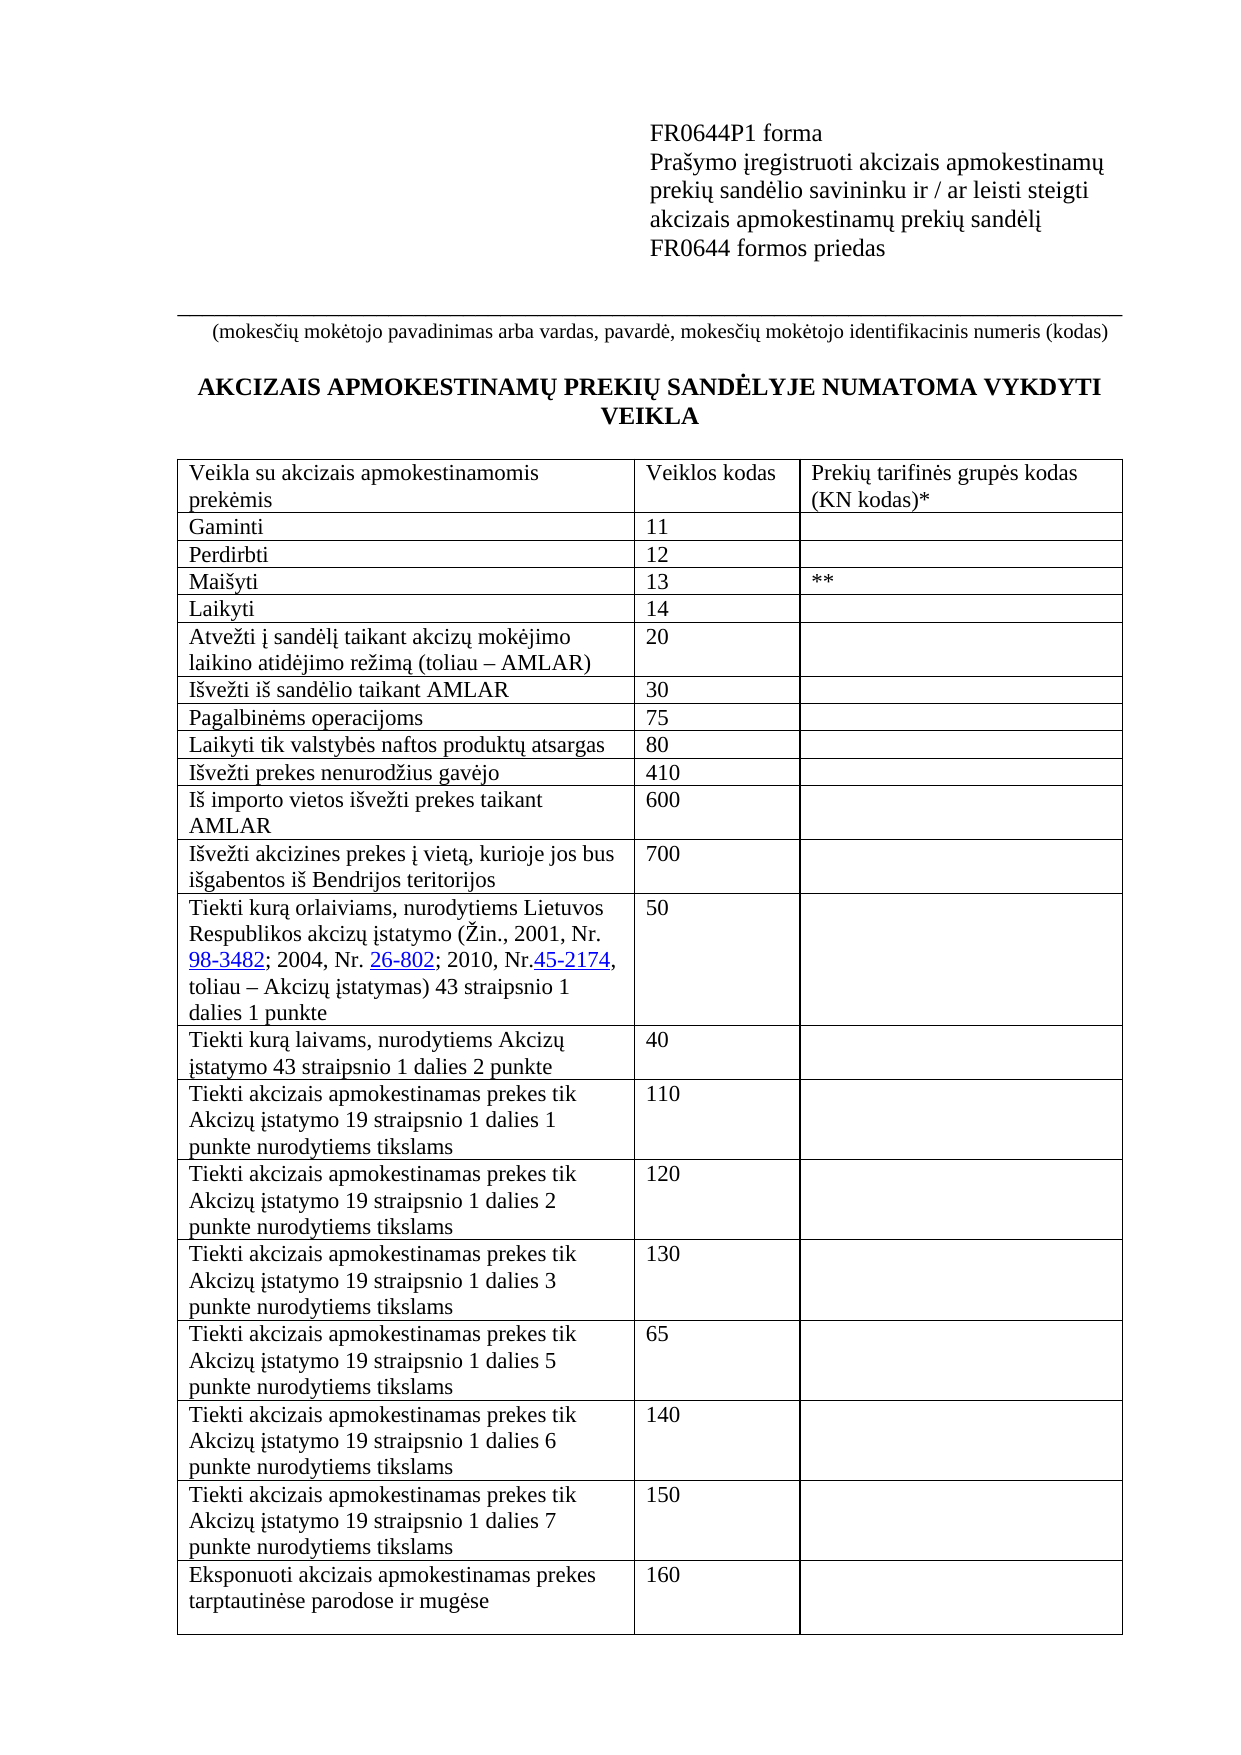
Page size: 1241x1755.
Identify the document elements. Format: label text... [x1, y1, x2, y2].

table_cell [801, 731, 1122, 758]
table_cell 65 [635, 1321, 799, 1399]
table_cell 80 [635, 731, 799, 758]
table_cell 40 [635, 1026, 799, 1079]
table_cell Tiekti akcizais apmokestinamas prekes tik Akcizų įstatymo 19 straipsnio 1 dalies 6 punkte nurodytiems tikslams [178, 1401, 634, 1480]
table_cell [801, 623, 1122, 676]
table_cell 50 [635, 894, 799, 1025]
table_cell [801, 894, 1122, 1025]
table_cell 120 [635, 1160, 799, 1239]
table_cell [801, 1561, 1122, 1634]
table_cell Tiekti akcizais apmokestinamas prekes tik Akcizų įstatymo 19 straipsnio 1 dalies 5 punkte nurodytiems tikslams [178, 1321, 634, 1399]
text FR0644 formos priedas [649, 233, 1122, 262]
table_cell [801, 1481, 1122, 1560]
table_cell 140 [635, 1401, 799, 1480]
table_cell Atvežti į sandėlį taikant akcizų mokėjimo laikino atidėjimo režimą (toliau – AMLAR) [178, 623, 634, 676]
table_cell 11 [635, 513, 799, 539]
table_cell [801, 1026, 1122, 1079]
table_cell [801, 1160, 1122, 1239]
table_cell Maišyti [178, 568, 634, 594]
table_cell Iš importo vietos išvežti prekes taikant AMLAR [178, 786, 634, 839]
table_cell 30 [635, 677, 799, 703]
text FR0644P1 forma [649, 118, 1122, 147]
table_cell [801, 595, 1122, 622]
table_header Veikla su akcizais apmokestinamomis prekėmis [178, 460, 634, 512]
text akcizais apmokestinamų prekių sandėlį [649, 204, 1122, 233]
table_cell Tiekti kurą laivams, nurodytiems Akcizų įstatymo 43 straipsnio 1 dalies 2 punkte [178, 1026, 634, 1079]
table_cell [801, 677, 1122, 703]
table_cell [801, 541, 1122, 567]
table_cell 12 [635, 541, 799, 567]
table_cell ** [801, 568, 1122, 594]
table_cell Išvežti iš sandėlio taikant AMLAR [178, 677, 634, 703]
table_cell 20 [635, 623, 799, 676]
table_cell Laikyti [178, 595, 634, 622]
table_cell Tiekti kurą orlaiviams, nurodytiems Lietuvos Respublikos akcizų įstatymo (Žin., 2001, Nr. 98-3482; 2004, Nr. 26-802; 2010, Nr.45-2174, toliau – Akcizų įstatymas) 43 straipsnio 1 dalies 1 punkte [178, 894, 634, 1025]
table_cell [801, 1080, 1122, 1159]
text Prašymo įregistruoti akcizais apmokestinamų [649, 147, 1122, 176]
table_cell [801, 1240, 1122, 1319]
text _ [177, 291, 1122, 315]
text prekių sandėlio savininku ir / ar leisti steigti [649, 176, 1122, 204]
table_cell 110 [635, 1080, 799, 1159]
table_cell [801, 704, 1122, 730]
table_cell [801, 840, 1122, 893]
table_cell 130 [635, 1240, 799, 1319]
table_cell 75 [635, 704, 799, 730]
table_cell 700 [635, 840, 799, 893]
table_cell [801, 786, 1122, 839]
text AKCIZAIS APMOKESTINAMŲ PREKIŲ SANDĖLYJE NUMATOMA VYKDYTI VEIKLA [177, 372, 1122, 430]
table_cell [801, 759, 1122, 785]
table_cell Perdirbti [178, 541, 634, 567]
table_cell 410 [635, 759, 799, 785]
table_cell [801, 1401, 1122, 1480]
table_cell [801, 1321, 1122, 1399]
table_cell 150 [635, 1481, 799, 1560]
table_cell [801, 513, 1122, 539]
table_header Prekių tarifinės grupės kodas (KN kodas)* [801, 460, 1122, 512]
table_cell 13 [635, 568, 799, 594]
table_cell Išvežti akcizines prekes į vietą, kurioje jos bus išgabentos iš Bendrijos teritorijos [178, 840, 634, 893]
table_cell Tiekti akcizais apmokestinamas prekes tik Akcizų įstatymo 19 straipsnio 1 dalies 3 punkte nurodytiems tikslams [178, 1240, 634, 1319]
table_cell Tiekti akcizais apmokestinamas prekes tik Akcizų įstatymo 19 straipsnio 1 dalies 7 punkte nurodytiems tikslams [178, 1481, 634, 1560]
text (mokesčių mokėtojo pavadinimas arba vardas, pavardė, mokesčių mokėtojo identifikacinis numeris (kodas) [177, 319, 1122, 343]
table_cell Tiekti akcizais apmokestinamas prekes tik Akcizų įstatymo 19 straipsnio 1 dalies 2 punkte nurodytiems tikslams [178, 1160, 634, 1239]
table_cell 600 [635, 786, 799, 839]
table_cell 14 [635, 595, 799, 622]
table_cell Laikyti tik valstybės naftos produktų atsargas [178, 731, 634, 758]
table_cell Gaminti [178, 513, 634, 539]
table_cell Eksponuoti akcizais apmokestinamas prekes tarptautinėse parodose ir mugėse [178, 1561, 634, 1634]
table_cell Tiekti akcizais apmokestinamas prekes tik Akcizų įstatymo 19 straipsnio 1 dalies 1 punkte nurodytiems tikslams [178, 1080, 634, 1159]
table_header Veiklos kodas [635, 460, 799, 512]
table_cell Išvežti prekes nenurodžius gavėjo [178, 759, 634, 785]
table_cell Pagalbinėms operacijoms [178, 704, 634, 730]
table_cell 160 [635, 1561, 799, 1634]
